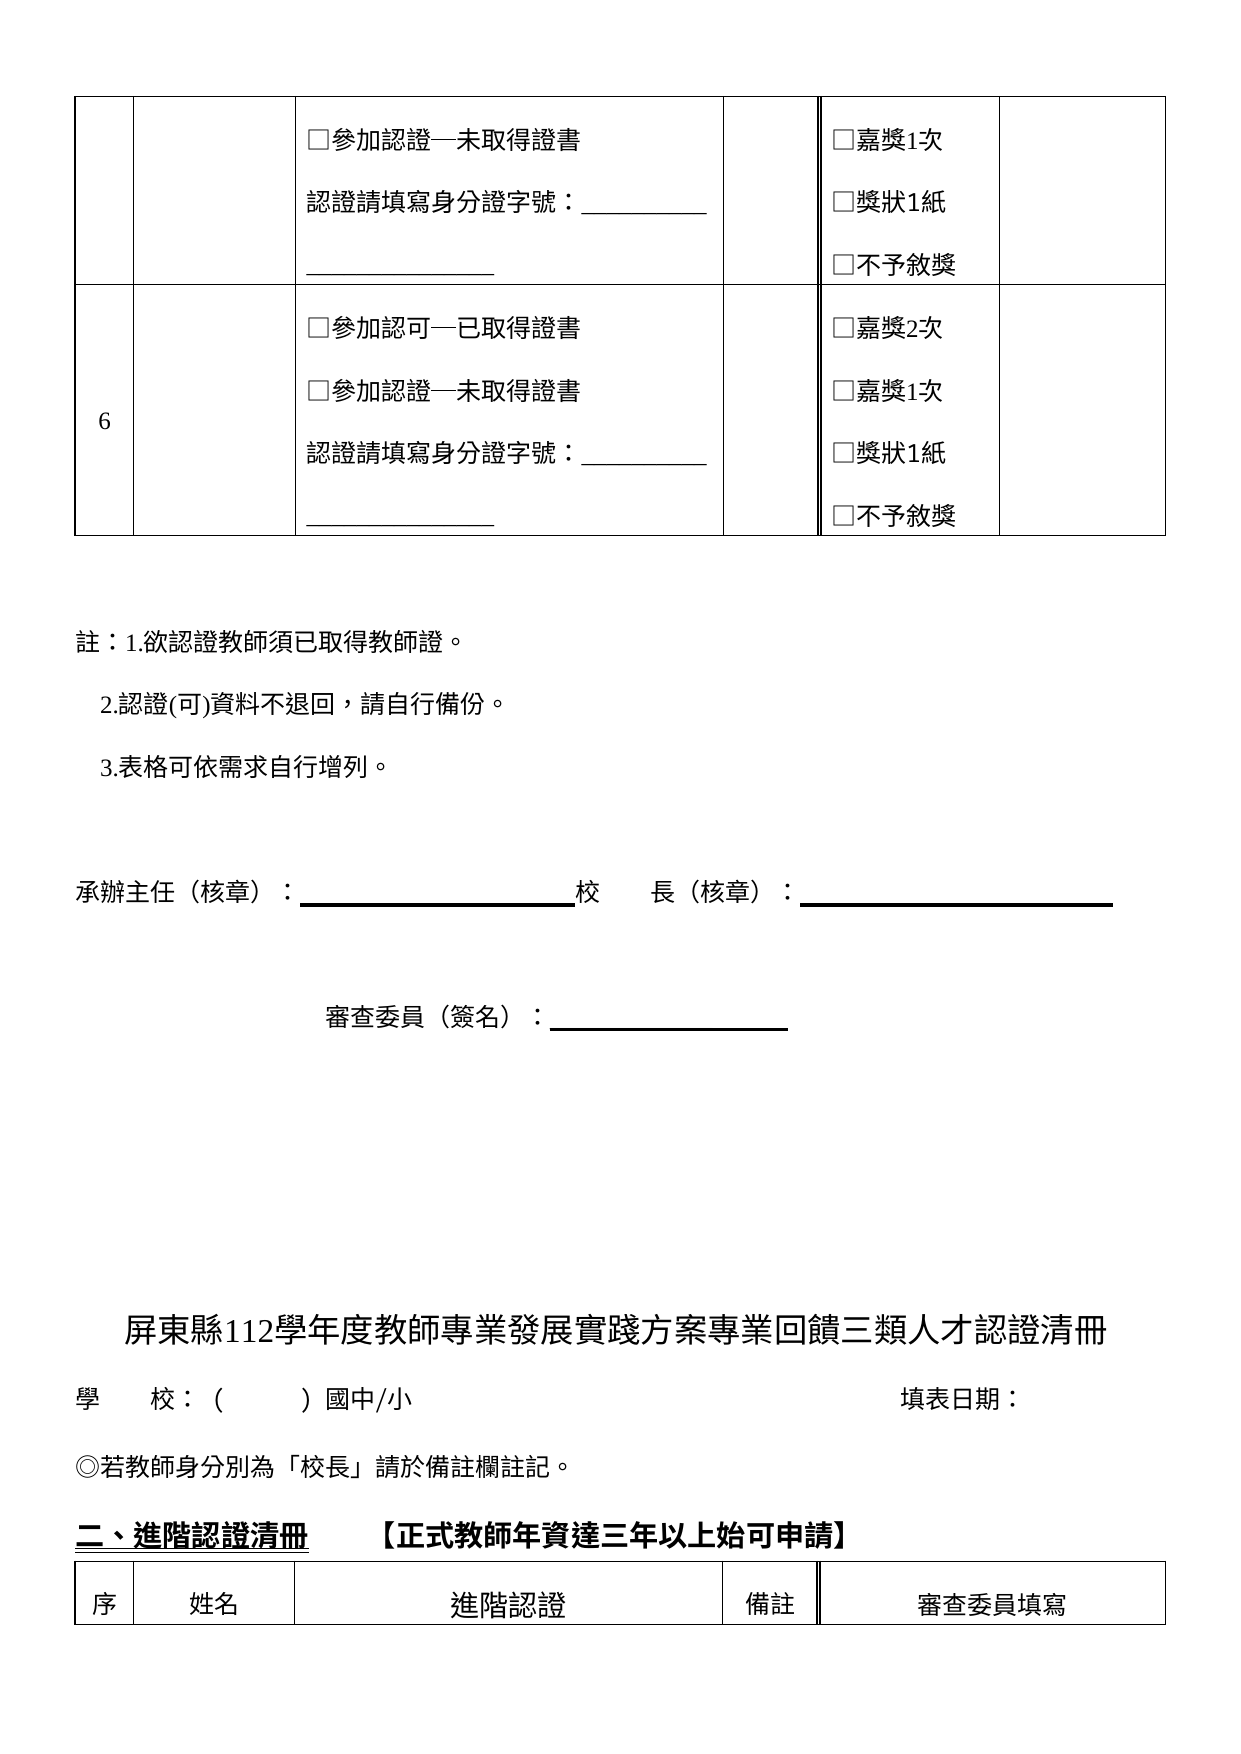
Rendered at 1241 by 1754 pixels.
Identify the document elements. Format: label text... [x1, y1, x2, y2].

table_header 序 [76, 1562, 133, 1624]
table_header 審查委員填寫 [821, 1562, 1165, 1624]
table_cell □參加認可─已取得證書 □參加認證─未取得證書 認證請填寫身分證字號：_________________________ [296, 285, 723, 535]
table_cell [1000, 97, 1165, 284]
text 審查委員（簽名）：_____________ [75, 974, 1165, 1036]
text 2.認證(可)資料不退回，請自行備份。 [75, 661, 1165, 724]
table_header 備註 [723, 1562, 816, 1624]
text 二、進階認證清冊 【正式教師年資達三年以上始可申請】 [75, 1492, 1165, 1554]
text 屏東縣112學年度教師專業發展實踐方案專業回饋三類人才認證清冊 [75, 1286, 1156, 1349]
text ◎若教師身分別為「校長」請於備註欄註記。 [75, 1424, 1165, 1486]
table_cell [724, 97, 817, 284]
text 承辦主任（核章）： 校 長（核章）： [75, 849, 1165, 911]
table_cell □參加認證─未取得證書 認證請填寫身分證字號：_________________________ [296, 97, 723, 284]
table_cell □嘉獎1次 □獎狀1紙 □不予敘獎 [822, 97, 999, 284]
table_cell [76, 97, 133, 284]
table_cell [1000, 285, 1165, 535]
text 註：1.欲認證教師須已取得教師證。 [75, 599, 1165, 661]
table_cell [134, 285, 295, 535]
table_cell □嘉獎2次 □嘉獎1次 □獎狀1紙 □不予敘獎 [822, 285, 999, 535]
text 學 校： ( ) 國中/小 填表日期： [75, 1356, 1165, 1418]
table_cell [134, 97, 295, 284]
table_cell [724, 285, 817, 535]
table_header 進階認證 [295, 1562, 722, 1624]
table_cell 6 [76, 285, 133, 535]
table_header 姓名 [134, 1562, 294, 1624]
text 3.表格可依需求自行增列。 [75, 724, 1165, 786]
